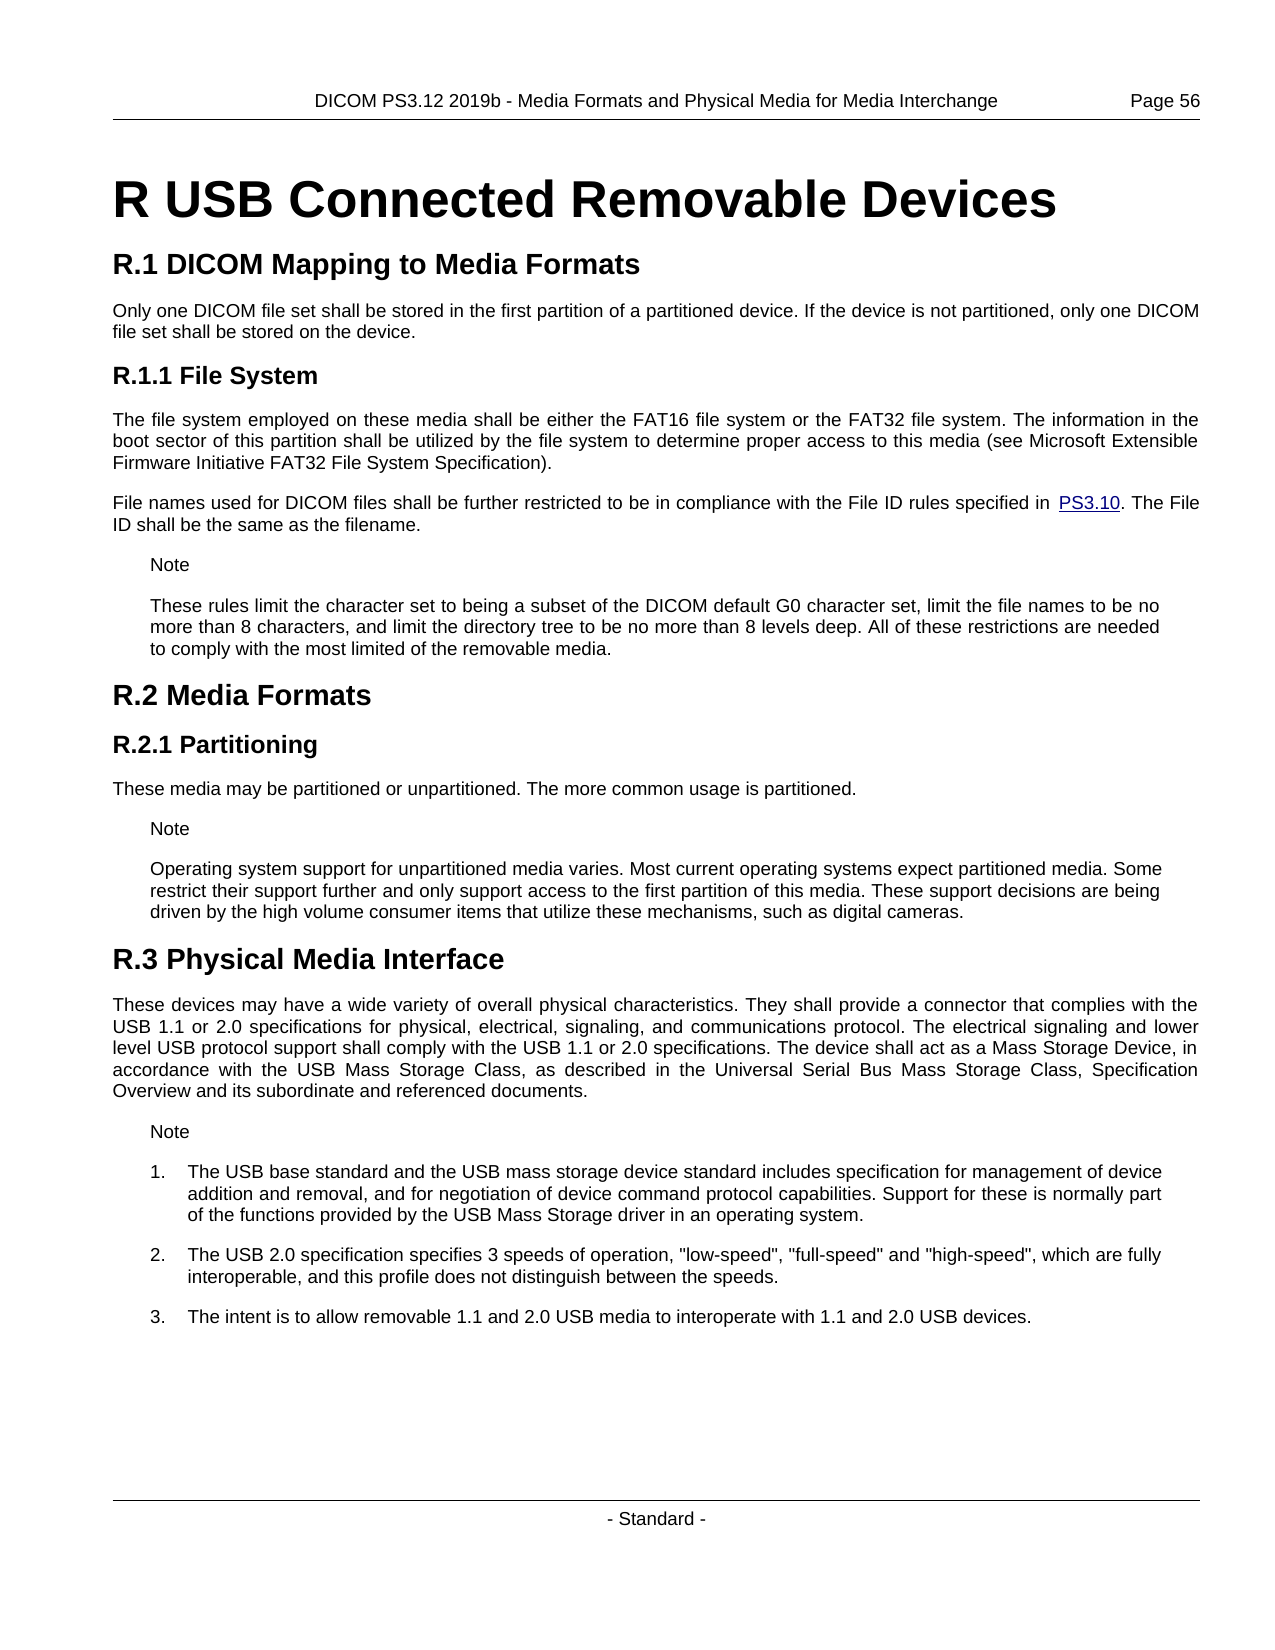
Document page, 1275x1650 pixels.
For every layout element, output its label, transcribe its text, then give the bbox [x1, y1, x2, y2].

text These devices may have a wide variety of overall physical characteristics. They shall provide a connector that complies with the USB 1.1 or 2.0 specifications for physical, electrical, signaling, and communications protocol. The electrical signaling and lower level USB protocol support shall comply with the USB 1.1 or 2.0 specifications. The device shall act as a Mass Storage Device, in accordance with the USB Mass Storage Class, as described in the Universal Serial Bus Mass Storage Class, Specification Overview and its subordinate and referenced documents. [112, 994, 1200, 1102]
text R.1.1 File System [112, 361, 1200, 390]
text Note [150, 1121, 1162, 1142]
text Only one DICOM file set shall be stored in the first partition of a partitioned device. If the device is not partitioned, only one DICOM file set shall be stored on the device. [112, 299, 1200, 342]
text These media may be partitioned or unpartitioned. The more common usage is partitioned. [112, 778, 1200, 799]
text These rules limit the character set to being a subset of the DICOM default G0 character set, limit the file names to be no more than 8 characters, and limit the directory tree to be no more than 8 levels deep. All of these restrictions are needed to comply with the most limited of the removable media. [150, 594, 1162, 659]
text R.1 DICOM Mapping to Media Formats [112, 247, 1200, 281]
text R USB Connected Removable Devices [112, 169, 1200, 228]
text 1. The USB base standard and the USB mass storage device standard includes specification for management of device addition and removal, and for negotiation of device command protocol capabilities. Support for these is normally part of the functions provided by the USB Mass Storage driver in an operating system. [150, 1161, 1162, 1226]
text File names used for DICOM files shall be further restricted to be in compliance with the File ID rules specified in PS3.10. The File ID shall be the same as the filename. [112, 492, 1200, 535]
text Note [150, 554, 1162, 576]
text The file system employed on these media shall be either the FAT16 file system or the FAT32 file system. The information in the boot sector of this partition shall be utilized by the file system to determine proper access to this media (see Microsoft Extensible Firmware Initiative FAT32 File System Specification). [112, 409, 1200, 473]
text 2. The USB 2.0 specification specifies 3 speeds of operation, "low-speed", "full-speed" and "high-speed", which are fully interoperable, and this profile does not distinguish between the speeds. [150, 1244, 1162, 1287]
text Note [150, 818, 1162, 839]
text Operating system support for unpartitioned media varies. Most current operating systems expect partitioned media. Some restrict their support further and only support access to the first partition of this media. These support decisions are being driven by the high volume consumer items that utilize these mechanisms, such as digital cameras. [150, 858, 1162, 923]
text R.2.1 Partitioning [112, 730, 1200, 759]
text R.3 Physical Media Interface [112, 942, 1200, 975]
text 3. The intent is to allow removable 1.1 and 2.0 USB media to interoperate with 1.1 and 2.0 USB devices. [150, 1306, 1162, 1328]
text R.2 Media Formats [112, 678, 1200, 711]
